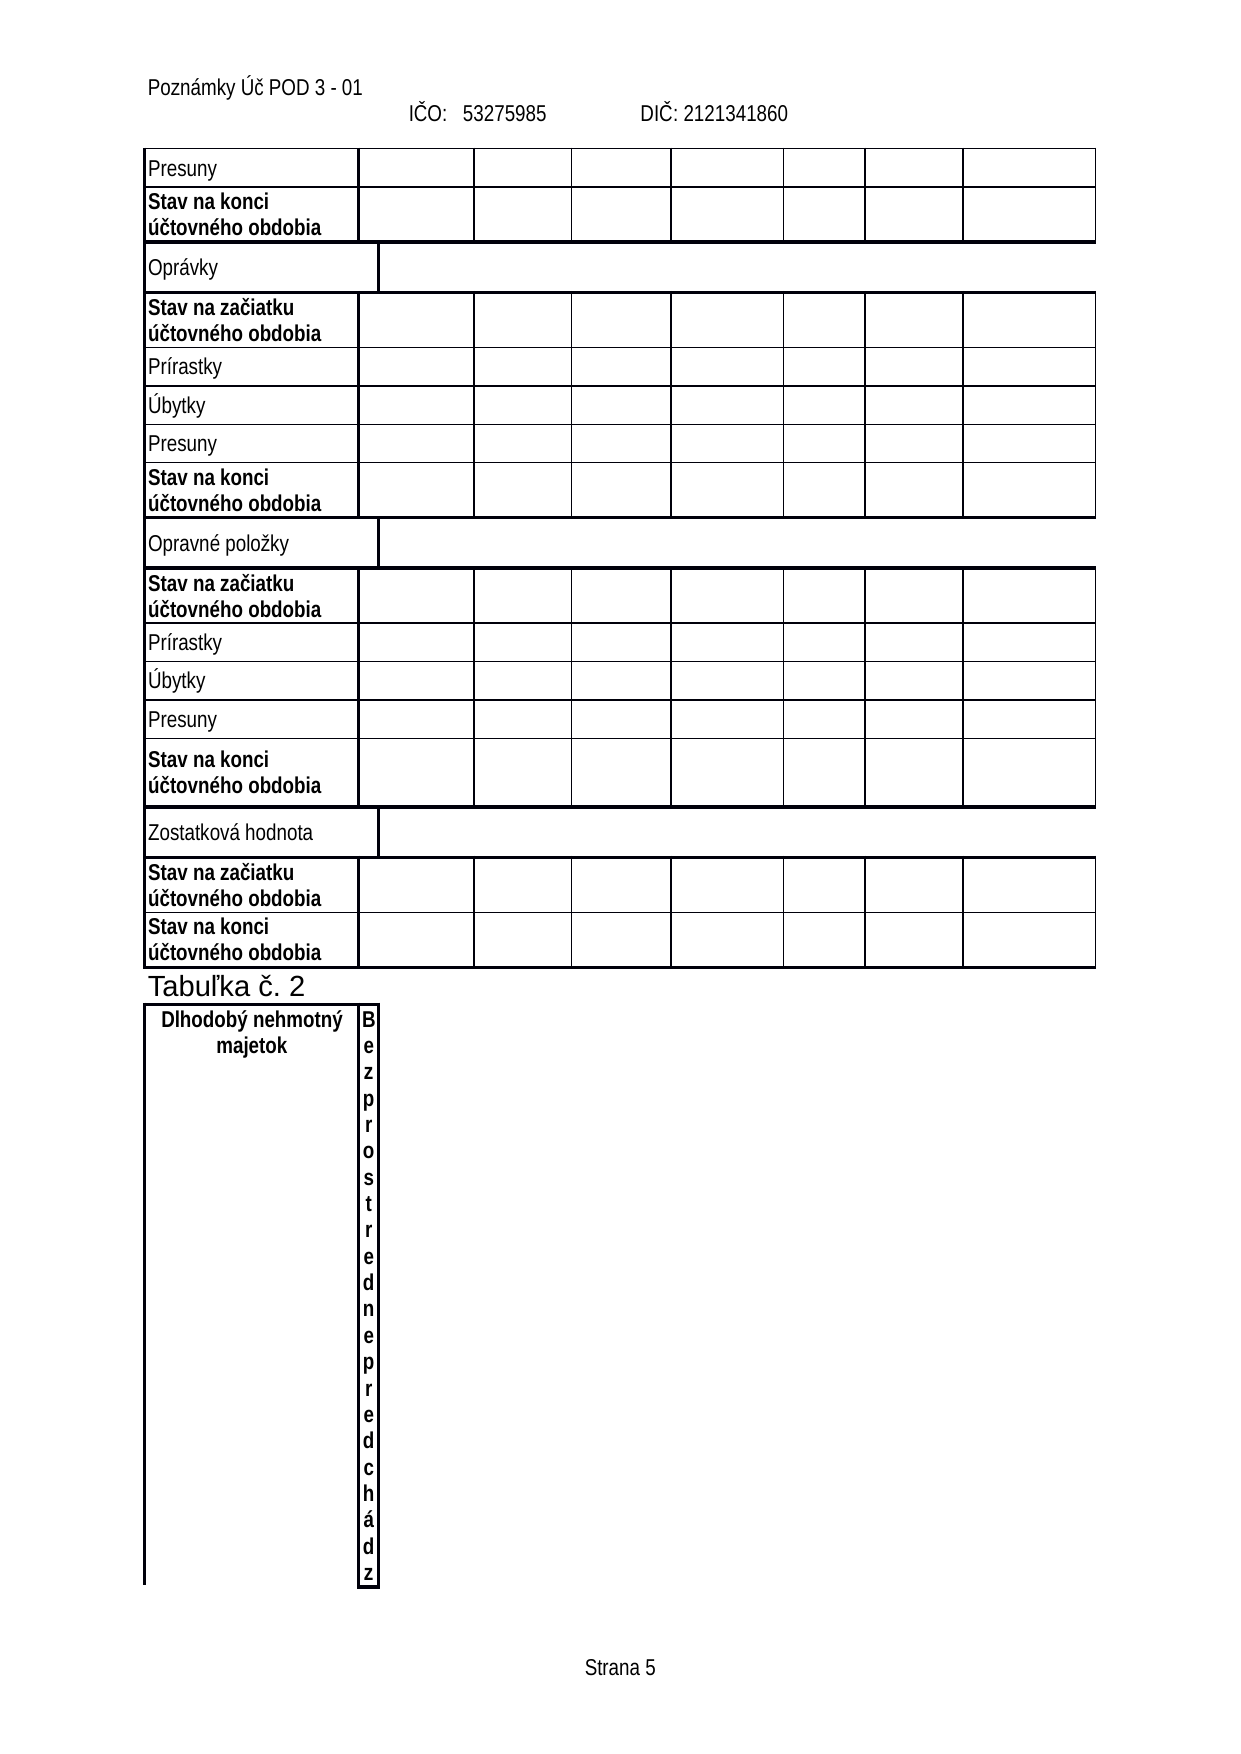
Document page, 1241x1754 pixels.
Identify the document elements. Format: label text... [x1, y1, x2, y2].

table_cell [866, 859, 962, 911]
table_cell [784, 425, 864, 462]
table_cell [475, 425, 571, 462]
title Tabuľka č. 2 [148, 969, 1092, 1002]
table_cell Zostatková hodnota [146, 809, 377, 856]
table_cell [964, 913, 1095, 966]
table_cell [866, 624, 962, 661]
table_cell [866, 425, 962, 462]
table_cell Presuny [146, 149, 357, 186]
table_cell [475, 701, 571, 738]
table_cell [964, 624, 1095, 661]
table_cell [866, 662, 962, 699]
table_cell [866, 188, 962, 240]
table_cell [360, 701, 473, 738]
table_cell [964, 294, 1095, 347]
table_cell [475, 463, 571, 516]
table_cell [672, 463, 783, 516]
table_cell [360, 149, 473, 186]
table_cell [866, 348, 962, 385]
table_cell [672, 859, 783, 911]
table_cell Presuny [146, 701, 357, 738]
table_cell [672, 570, 783, 622]
table_cell [475, 294, 571, 347]
table_cell [964, 570, 1095, 622]
table_cell [572, 913, 670, 966]
table_cell [360, 662, 473, 699]
table_cell [866, 149, 962, 186]
table_cell Opravné položky [146, 519, 377, 566]
table_cell [964, 387, 1095, 423]
table_cell [360, 188, 473, 240]
table_cell [672, 701, 783, 738]
table_cell [866, 913, 962, 966]
table_cell Stav na konci účtovného obdobia [146, 188, 357, 240]
table_cell [360, 739, 473, 805]
table_cell [475, 662, 571, 699]
table_cell [964, 425, 1095, 462]
table_header Bezprostredne predchádz [360, 1006, 377, 1585]
table_cell [360, 463, 473, 516]
table_cell [784, 387, 864, 423]
table_cell [672, 425, 783, 462]
table_cell [360, 387, 473, 423]
table_cell [572, 624, 670, 661]
table_cell [360, 913, 473, 966]
table_cell [784, 859, 864, 911]
table_cell [572, 348, 670, 385]
table_cell [866, 570, 962, 622]
table_cell [572, 859, 670, 911]
table_cell Prírastky [146, 624, 357, 661]
table_cell [572, 463, 670, 516]
table_cell [784, 624, 864, 661]
table_cell [784, 294, 864, 347]
table_cell [964, 662, 1095, 699]
table_cell [572, 425, 670, 462]
table_cell [572, 188, 670, 240]
table_cell [475, 348, 571, 385]
table_cell [866, 294, 962, 347]
table_cell [784, 913, 864, 966]
table_cell [475, 913, 571, 966]
table_cell Úbytky [146, 662, 357, 699]
table_cell Úbytky [146, 387, 357, 423]
table_cell [475, 149, 571, 186]
table_cell Prírastky [146, 348, 357, 385]
table_cell Stav na konci účtovného obdobia [146, 913, 357, 966]
table_cell [964, 348, 1095, 385]
table_cell [572, 294, 670, 347]
table_cell [964, 701, 1095, 738]
table_cell [964, 149, 1095, 186]
table_cell [784, 188, 864, 240]
table_cell Oprávky [146, 244, 377, 291]
table_cell [672, 913, 783, 966]
table_cell [360, 294, 473, 347]
table_cell [475, 570, 571, 622]
table_cell [784, 701, 864, 738]
table_cell [964, 739, 1095, 805]
table_cell [672, 624, 783, 661]
table_cell Stav na začiatku účtovného obdobia [146, 570, 357, 622]
table_cell [360, 570, 473, 622]
table_cell [572, 387, 670, 423]
table_cell [672, 348, 783, 385]
table_cell [672, 387, 783, 423]
table_cell Stav na začiatku účtovného obdobia [146, 859, 357, 911]
table_cell [672, 739, 783, 805]
table_cell [672, 294, 783, 347]
table_cell [866, 463, 962, 516]
table_cell [964, 859, 1095, 911]
table_cell [784, 348, 864, 385]
table_header Dlhodobý nehmotný majetok [146, 1006, 357, 1585]
table_cell [360, 624, 473, 661]
table_cell [475, 387, 571, 423]
table_cell Stav na konci účtovného obdobia [146, 739, 357, 805]
table_cell [672, 188, 783, 240]
table_cell [360, 425, 473, 462]
table_cell [672, 149, 783, 186]
table_cell [475, 624, 571, 661]
table_cell Stav na začiatku účtovného obdobia [146, 294, 357, 347]
table_cell [572, 739, 670, 805]
table_cell [866, 387, 962, 423]
table_cell [784, 662, 864, 699]
table_cell [866, 739, 962, 805]
table_cell [475, 859, 571, 911]
table_cell [475, 188, 571, 240]
table_cell [784, 570, 864, 622]
table_cell Presuny [146, 425, 357, 462]
table_cell [964, 188, 1095, 240]
table_cell [964, 463, 1095, 516]
table_cell [866, 701, 962, 738]
table_cell [360, 348, 473, 385]
table_cell [572, 570, 670, 622]
table_cell [572, 701, 670, 738]
table_cell [572, 149, 670, 186]
table_cell [672, 662, 783, 699]
table_cell [572, 662, 670, 699]
table_cell [784, 739, 864, 805]
table_cell Stav na konci účtovného obdobia [146, 463, 357, 516]
table_cell [475, 739, 571, 805]
table_cell [784, 463, 864, 516]
table_cell [360, 859, 473, 911]
table_cell [784, 149, 864, 186]
